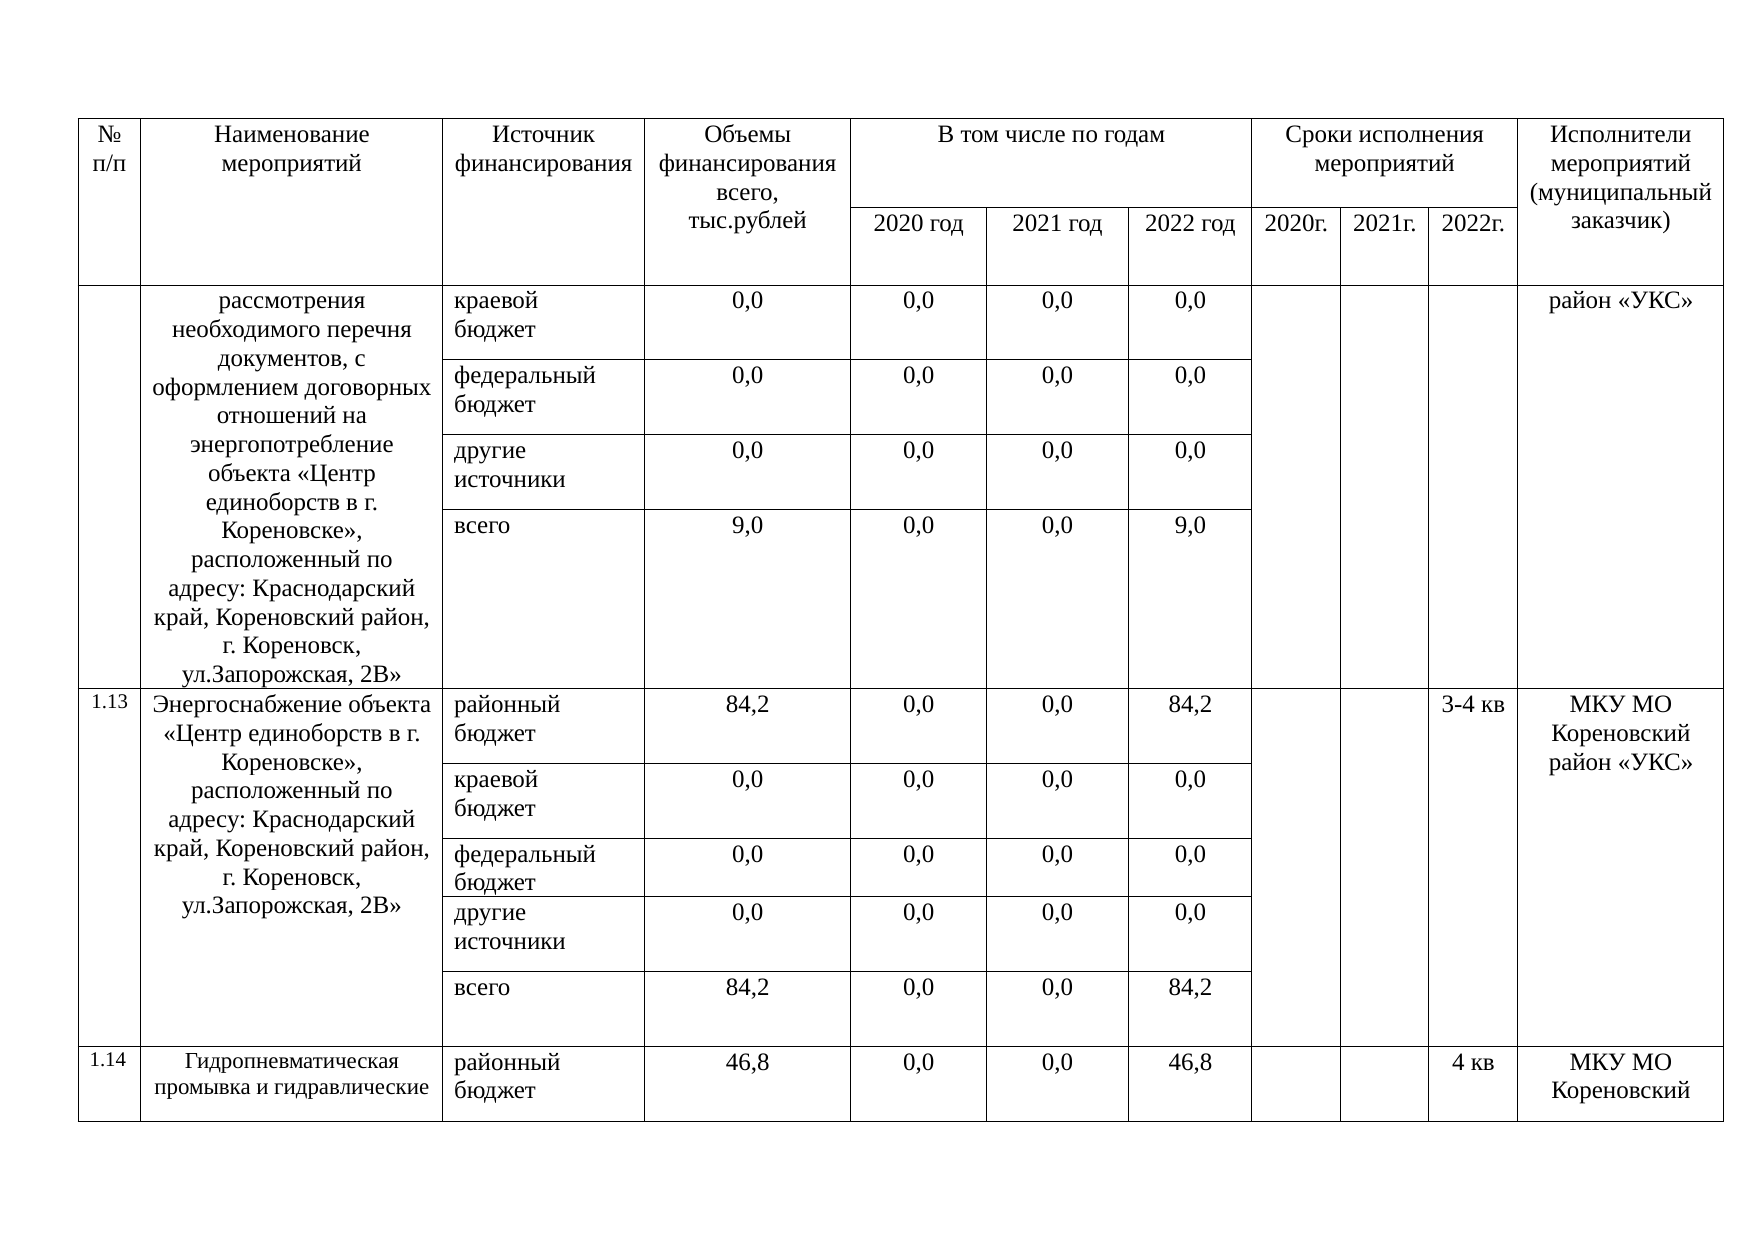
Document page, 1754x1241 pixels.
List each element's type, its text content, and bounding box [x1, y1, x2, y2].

table_header Исполнители мероприятий (муниципальный заказчик) [1518, 119, 1723, 284]
table_cell Энергоснабжение объекта «Центр единоборств в г. Кореновске», расположенный по адресу: Краснодарский край, Кореновский район, г. Кореновск, ул.Запорожская, 2В» [141, 689, 442, 1046]
table_cell 0,0 [1129, 360, 1251, 434]
table_cell другие источники [443, 435, 644, 509]
table_cell 9,0 [1129, 510, 1251, 688]
table_cell МКУ МО Кореновский [1518, 1047, 1723, 1121]
table_cell 0,0 [987, 510, 1128, 688]
table_cell другие источники [443, 897, 644, 971]
table_cell [1341, 1047, 1428, 1121]
table_cell 9,0 [645, 510, 850, 688]
table_cell 0,0 [645, 897, 850, 971]
table_cell 0,0 [1129, 839, 1251, 896]
table_cell Гидропневматическая промывка и гидравлические [141, 1047, 442, 1121]
table_header Сроки исполнения мероприятий [1252, 119, 1517, 207]
table_cell 4 кв [1429, 1047, 1517, 1121]
table_cell 0,0 [987, 1047, 1128, 1121]
table_cell 0,0 [1129, 286, 1251, 359]
table_cell 0,0 [987, 972, 1128, 1046]
table_cell 2020г. [1252, 208, 1340, 284]
table_header Объемы финансирования всего, тыс.рублей [645, 119, 850, 284]
table_cell 84,2 [1129, 972, 1251, 1046]
table_cell 0,0 [645, 435, 850, 509]
table_cell 0,0 [851, 764, 986, 838]
table_cell 0,0 [851, 286, 986, 359]
table_cell 1.14 [79, 1047, 140, 1121]
table_cell 84,2 [645, 689, 850, 763]
table_cell 46,8 [1129, 1047, 1251, 1121]
table_cell 46,8 [645, 1047, 850, 1121]
table_cell 84,2 [645, 972, 850, 1046]
table_cell 0,0 [851, 510, 986, 688]
table_cell федеральный бюджет [443, 839, 644, 896]
table_cell 0,0 [1129, 435, 1251, 509]
table_cell 0,0 [987, 360, 1128, 434]
table_cell 0,0 [1129, 897, 1251, 971]
table_cell 0,0 [645, 360, 850, 434]
table_cell [1341, 286, 1428, 688]
table_cell 2022 год [1129, 208, 1251, 284]
table_cell 0,0 [645, 839, 850, 896]
table_cell 0,0 [851, 689, 986, 763]
table_cell 1.13 [79, 689, 140, 1046]
table_cell федеральный бюджет [443, 360, 644, 434]
table_cell 0,0 [987, 689, 1128, 763]
table_cell 0,0 [851, 435, 986, 509]
table_cell [1252, 689, 1340, 1046]
table_cell 2021 год [987, 208, 1128, 284]
table_cell 0,0 [851, 897, 986, 971]
table_header В том числе по годам [851, 119, 1251, 207]
table_cell районный бюджет [443, 1047, 644, 1121]
table_cell 0,0 [851, 972, 986, 1046]
table_cell всего [443, 510, 644, 688]
table_cell [1252, 286, 1340, 688]
table_cell рассмотрения необходимого перечня документов, с оформлением договорных отношений на энергопотребление объекта «Центр единоборств в г. Кореновске», расположенный по адресу: Краснодарский край, Кореновский район, г. Кореновск, ул.Запорожская, 2В» [141, 286, 442, 688]
table_cell 0,0 [987, 286, 1128, 359]
table_cell 0,0 [645, 286, 850, 359]
table_cell 0,0 [851, 1047, 986, 1121]
table_cell 2020 год [851, 208, 986, 284]
table_cell район «УКС» [1518, 286, 1723, 688]
table_cell 2022г. [1429, 208, 1517, 284]
table_cell 0,0 [851, 360, 986, 434]
table_cell краевой бюджет [443, 286, 644, 359]
table_cell 84,2 [1129, 689, 1251, 763]
table_cell [1429, 286, 1517, 688]
table_cell 0,0 [645, 764, 850, 838]
table_cell 0,0 [987, 839, 1128, 896]
table_cell краевой бюджет [443, 764, 644, 838]
table_cell [79, 286, 140, 688]
table_cell 0,0 [987, 764, 1128, 838]
table_header № п/п [79, 119, 140, 284]
table_cell 2021г. [1341, 208, 1428, 284]
table_cell всего [443, 972, 644, 1046]
table_cell 0,0 [1129, 764, 1251, 838]
table_cell 0,0 [987, 897, 1128, 971]
table_cell районный бюджет [443, 689, 644, 763]
table_cell [1341, 689, 1428, 1046]
table_header Наименование мероприятий [141, 119, 442, 284]
table_cell 3-4 кв [1429, 689, 1517, 1046]
table_cell МКУ МО Кореновский район «УКС» [1518, 689, 1723, 1046]
table_header Источник финансирования [443, 119, 644, 284]
table_cell [1252, 1047, 1340, 1121]
table_cell 0,0 [851, 839, 986, 896]
table_cell 0,0 [987, 435, 1128, 509]
